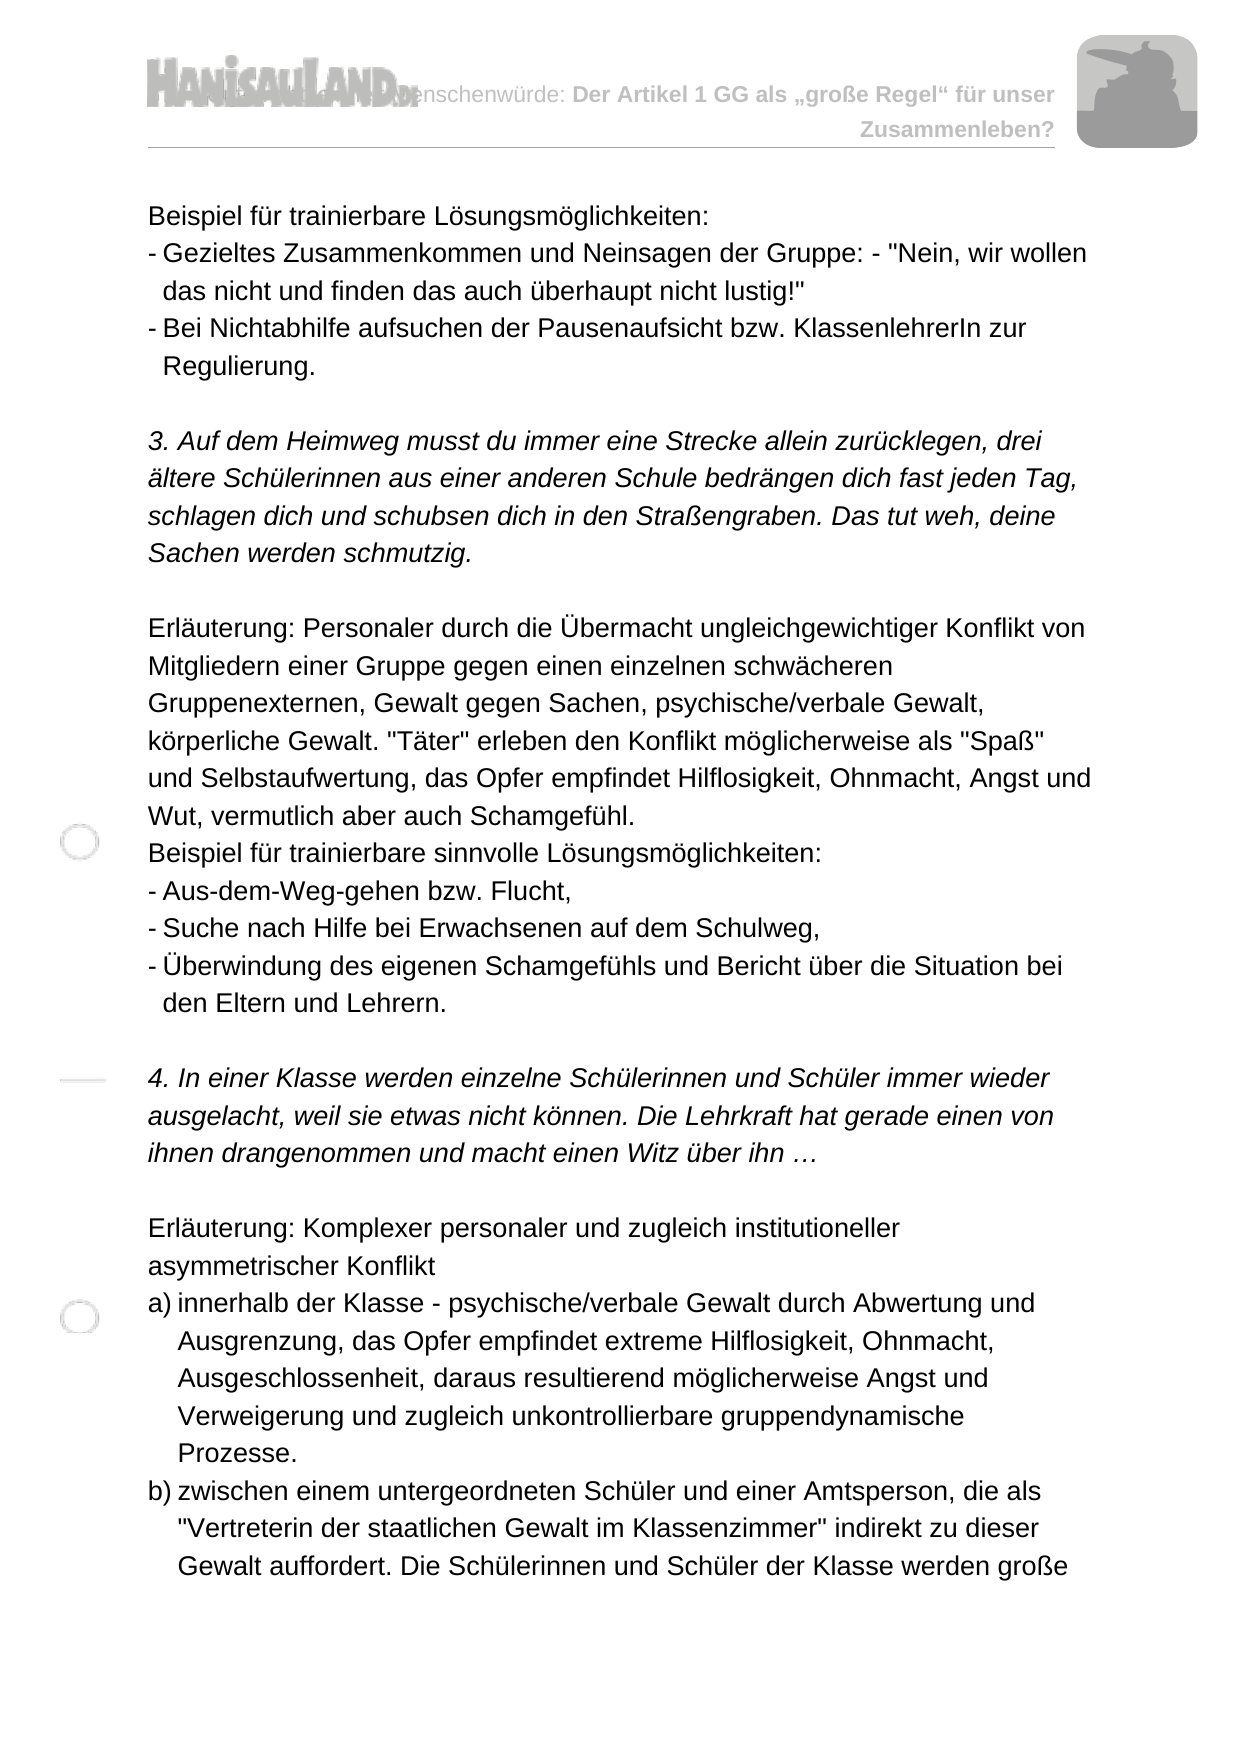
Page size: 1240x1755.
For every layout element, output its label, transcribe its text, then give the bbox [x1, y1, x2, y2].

text Beispiel für trainierbare sinnvolle Lösungsmöglichkeiten: [148, 832, 1092, 870]
text 4. In einer Klasse werden einzelne Schülerinnen und Schüler immer wieder ausgelacht, weil sie etwas nicht können. Die Lehrkraft hat gerade einen von ihnen drangenommen und macht einen Witz über ihn … [148, 1057, 1092, 1170]
text Beispiel für trainierbare Lösungsmöglichkeiten: [148, 195, 1092, 232]
text 3. Auf dem Heimweg musst du immer eine Strecke allein zurücklegen, drei ältere Schülerinnen aus einer anderen Schule bedrängen dich fast jeden Tag, schlagen dich und schubsen dich in den Straßengraben. Das tut weh, deine Sachen werden schmutzig. [148, 420, 1092, 570]
text Erläuterung: Komplexer personaler und zugleich institutioneller asymmetrischer Konflikt [148, 1207, 1092, 1282]
list Aus-dem-Weg-gehen bzw. Flucht, [148, 870, 1092, 907]
list innerhalb der Klasse - psychische/verbale Gewalt durch Abwertung und Ausgrenzung, das Opfer empfindet extreme Hilflosigkeit, Ohnmacht, Ausgeschlossenheit, daraus resultierend möglicherweise Angst und Verweigerung und zugleich unkontrollierbare gruppendynamische Prozesse. [148, 1282, 1092, 1470]
list Gezieltes Zusammenkommen und Neinsagen der Gruppe: - "Nein, wir wollen das nicht und finden das auch überhaupt nicht lustig!" [148, 232, 1092, 307]
list Überwindung des eigenen Schamgefühls und Bericht über die Situation bei den Eltern und Lehrern. [148, 945, 1092, 1020]
list Bei Nichtabhilfe aufsuchen der Pausenaufsicht bzw. KlassenlehrerIn zur Regulierung. [148, 307, 1092, 382]
list zwischen einem untergeordneten Schüler und einer Amtsperson, die als "Vertreterin der staatlichen Gewalt im Klassenzimmer" indirekt zu dieser Gewalt auffordert. Die Schülerinnen und Schüler der Klasse werden große [148, 1470, 1092, 1582]
list Suche nach Hilfe bei Erwachsenen auf dem Schulweg, [148, 907, 1092, 945]
text Erläuterung: Personaler durch die Übermacht ungleichgewichtiger Konflikt von Mitgliedern einer Gruppe gegen einen einzelnen schwächeren Gruppenexternen, Gewalt gegen Sachen, psychische/verbale Gewalt, körperliche Gewalt. "Täter" erleben den Konflikt möglicherweise als "Spaß" und Selbstaufwertung, das Opfer empfindet Hilflosigkeit, Ohnmacht, Angst und Wut, vermutlich aber auch Schamgefühl. [148, 607, 1092, 832]
